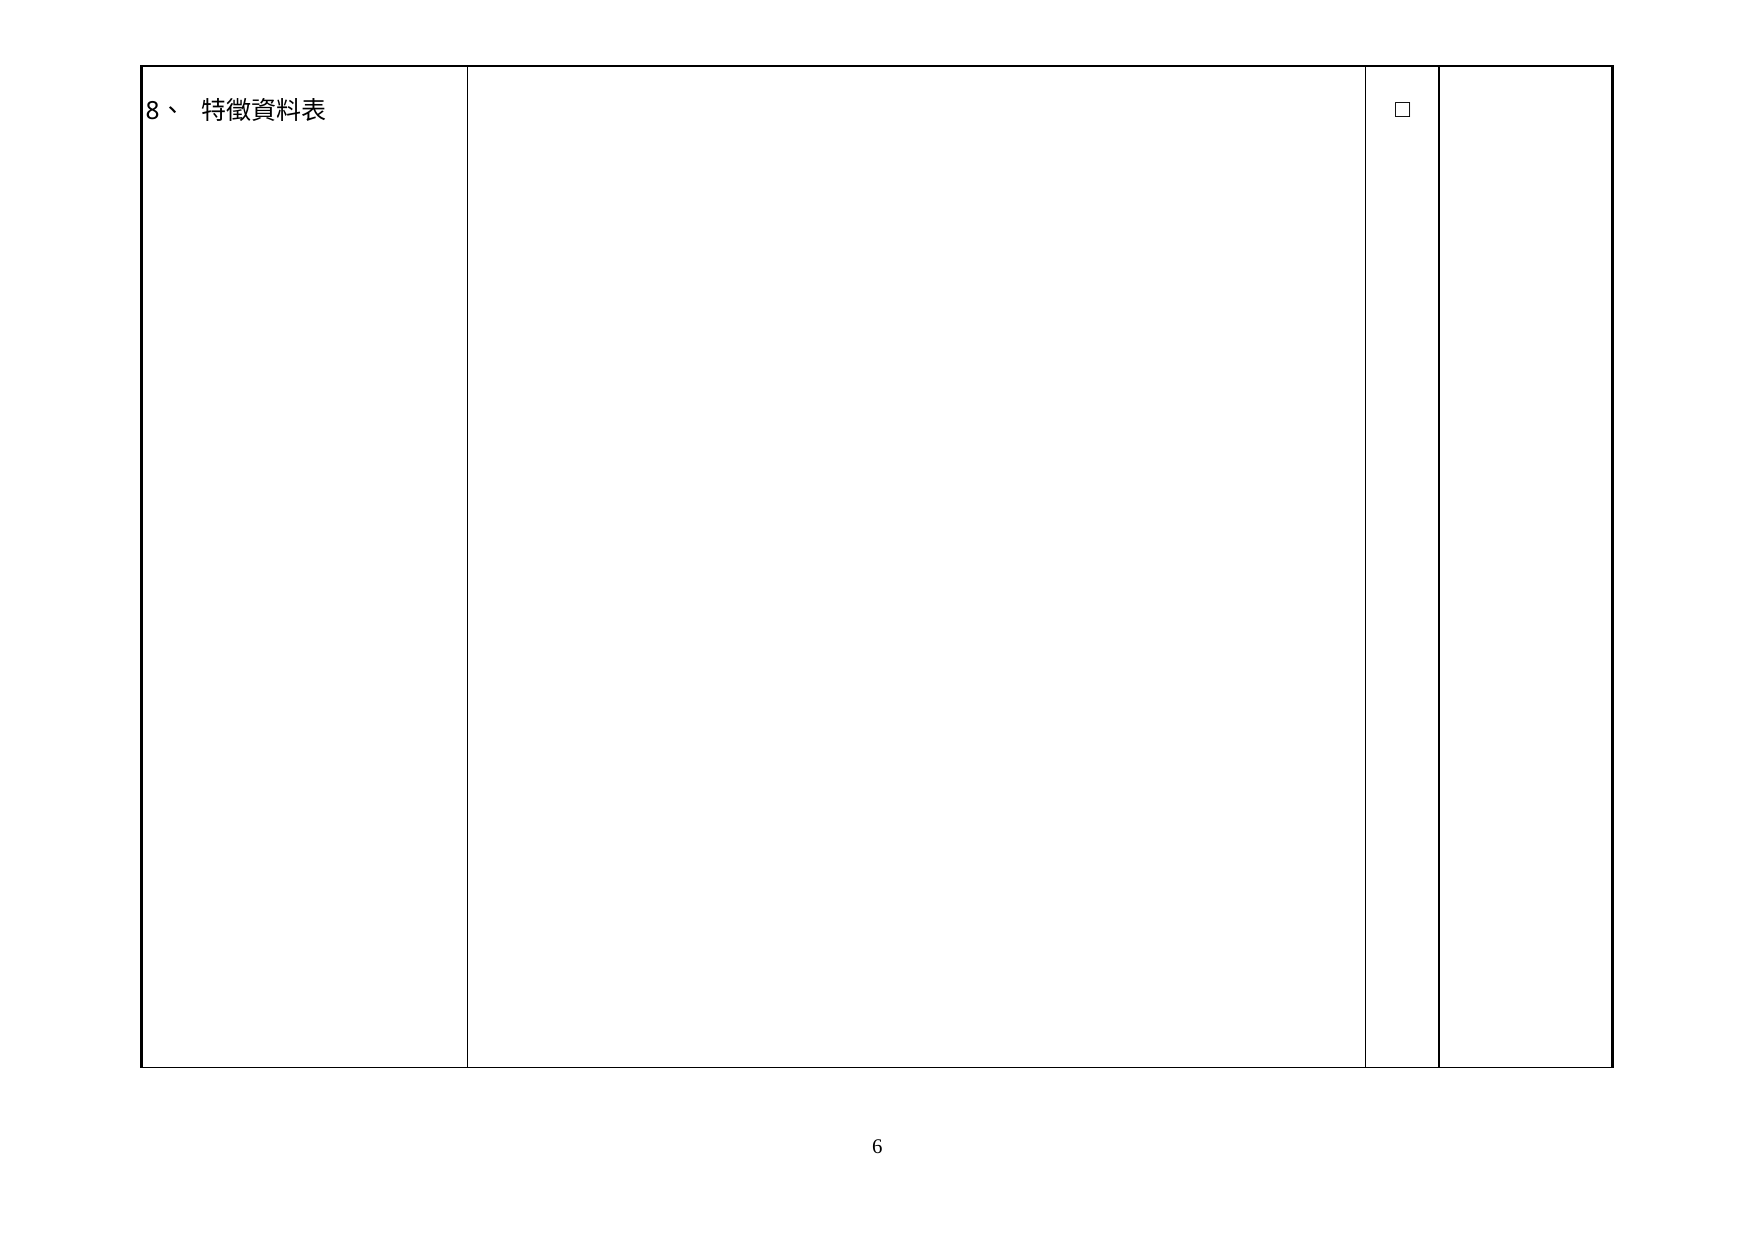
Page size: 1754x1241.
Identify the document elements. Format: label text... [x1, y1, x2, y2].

table_cell [468, 67, 1365, 1067]
table_cell [1440, 67, 1611, 1067]
table_cell 特徵資料表 [143, 67, 467, 1067]
table_cell □ [1366, 67, 1438, 1067]
